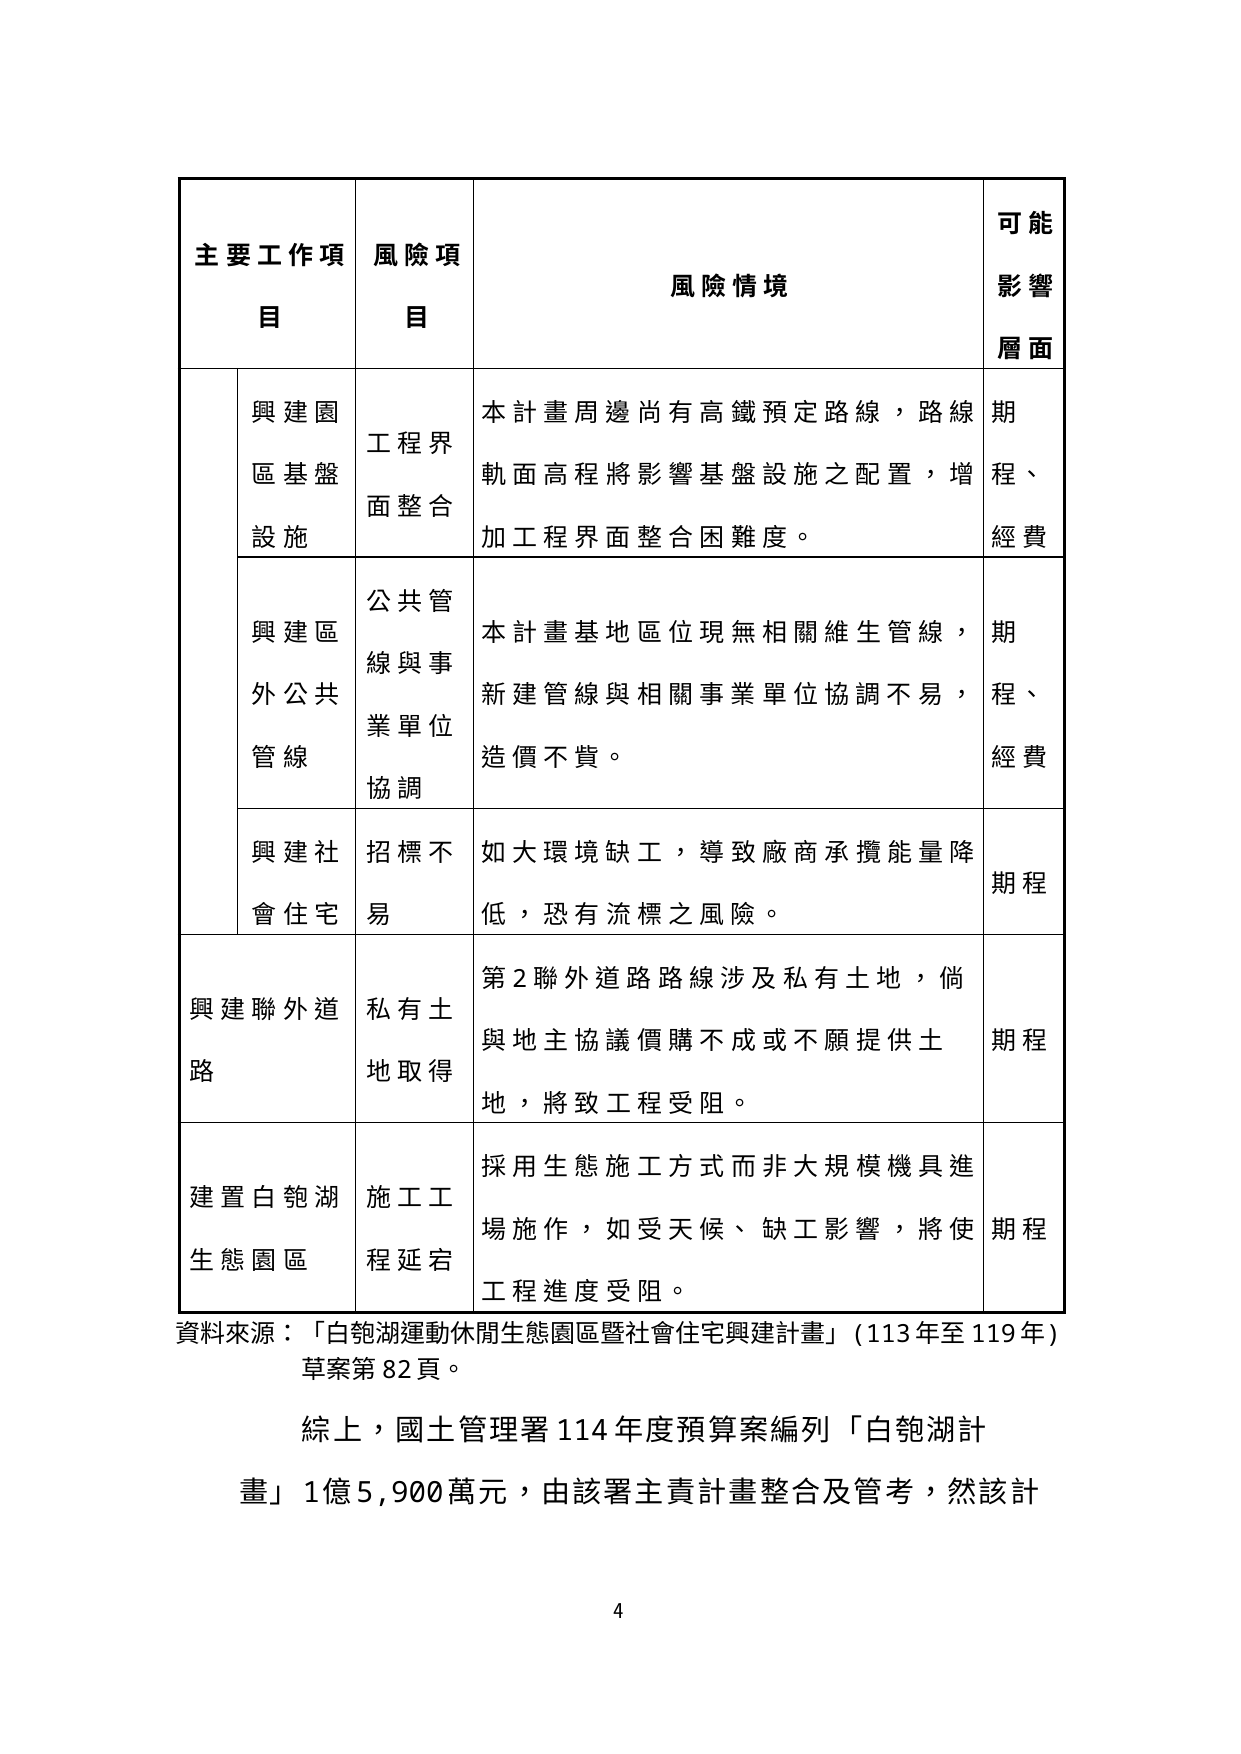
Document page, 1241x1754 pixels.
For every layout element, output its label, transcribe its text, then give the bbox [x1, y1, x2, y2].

table_cell 興建聯外道路 [181, 935, 355, 1122]
table_header 風險項目 [356, 180, 473, 368]
table_header 主要工作項目 [181, 180, 355, 368]
table_cell 採用生態施工方式而非大規模機具進場施作，如受天候、缺工影響，將使工程進度受阻。 [474, 1123, 983, 1311]
table_cell 期程 [984, 935, 1063, 1122]
table_cell 公共管線與事業單位協調 [356, 558, 473, 807]
table_header 可能影響層面 [984, 180, 1063, 368]
table_cell 期程 [984, 809, 1063, 933]
table_cell 招標不易 [356, 809, 473, 933]
table_cell 興建區外公共管線 [238, 558, 355, 807]
table_cell 興建園區基盤設施 [238, 369, 355, 556]
table_cell 本計畫周邊尚有高鐵預定路線，路線軌面高程將影響基盤設施之配置，增加工程界面整合困難度。 [474, 369, 983, 556]
table_cell 私有土地取得 [356, 935, 473, 1122]
table_cell 建置白匏湖生態園區 [181, 1123, 355, 1311]
table_cell 期程、經費 [984, 558, 1063, 807]
table_header 風險情境 [474, 180, 983, 368]
text 綜上，國土管理署114年度預算案編列「白匏湖計畫」1億5,900萬元，由該署主責計畫整合及管考，然該計 [234, 1386, 1061, 1511]
table_cell 如大環境缺工，導致廠商承攬能量降低，恐有流標之風險。 [474, 809, 983, 933]
table_cell 興建社會住宅 [238, 809, 355, 933]
table_cell 施工工程延宕 [356, 1123, 473, 1311]
table_cell 工程界面整合 [356, 369, 473, 556]
table_cell 期程、經費 [984, 369, 1063, 556]
table_cell 本計畫基地區位現無相關維生管線，新建管線與相關事業單位協調不易，造價不貲。 [474, 558, 983, 807]
table_cell 期程 [984, 1123, 1063, 1311]
text 資料來源：「白匏湖運動休閒生態園區暨社會住宅興建計畫」(113年至119年)草案第82頁。 [176, 1314, 1061, 1386]
table_cell [181, 369, 237, 933]
table_cell 第2聯外道路路線涉及私有土地，倘與地主協議價購不成或不願提供土地，將致工程受阻。 [474, 935, 983, 1122]
